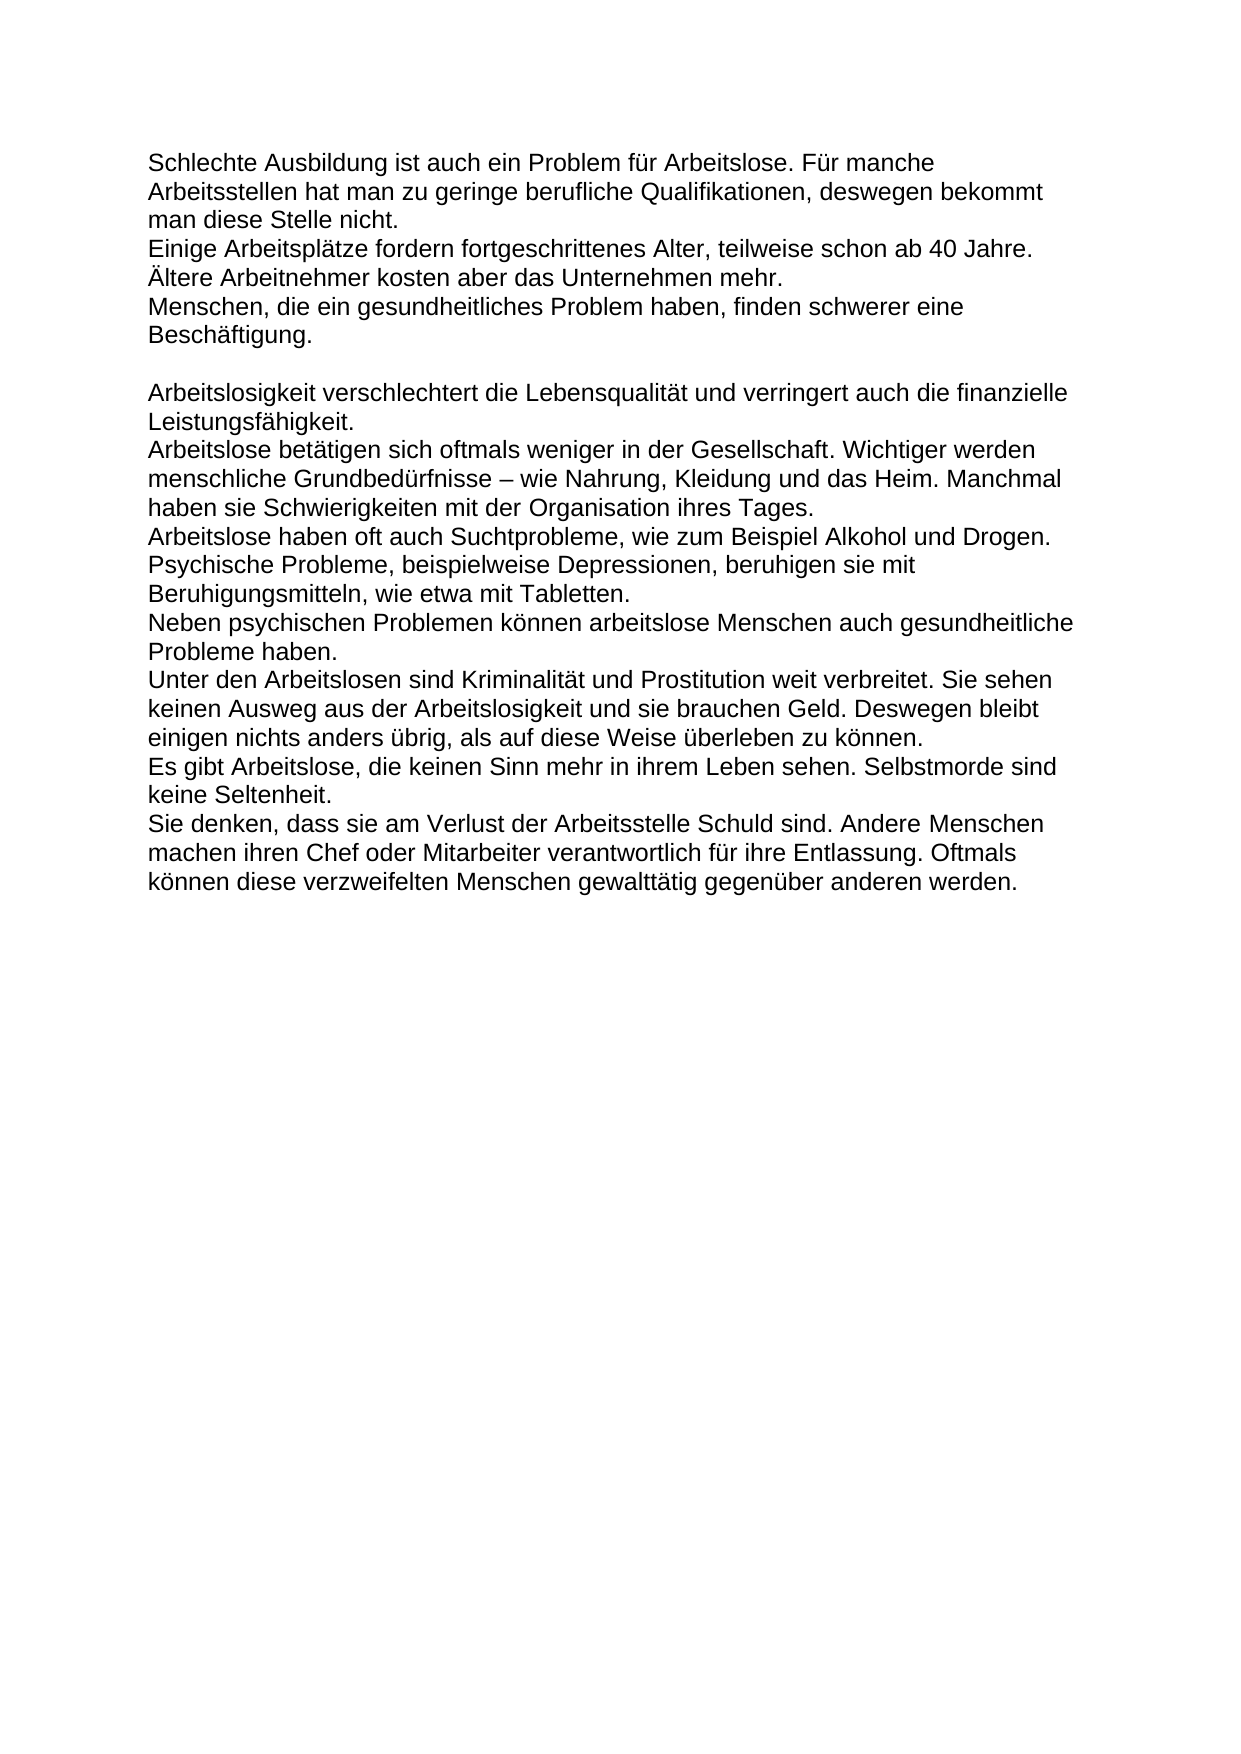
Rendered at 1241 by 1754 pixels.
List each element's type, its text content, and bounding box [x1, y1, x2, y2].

text Es gibt Arbeitslose, die keinen Sinn mehr in ihrem Leben sehen. Selbstmorde sind keine Seltenheit. [148, 751, 1092, 809]
text Einige Arbeitsplätze fordern fortgeschrittenes Alter, teilweise schon ab 40 Jahre. Ältere Arbeitnehmer kosten aber das Unternehmen mehr. [148, 234, 1092, 291]
text Arbeitslosigkeit verschlechtert die Lebensqualität und verringert auch die finanzielle Leistungsfähigkeit. [148, 378, 1092, 435]
text Schlechte Ausbildung ist auch ein Problem für Arbeitslose. Für manche Arbeitsstellen hat man zu geringe berufliche Qualifikationen, deswegen bekommt man diese Stelle nicht. [148, 148, 1092, 234]
text Menschen, die ein gesundheitliches Problem haben, finden schwerer eine Beschäftigung. [148, 291, 1092, 349]
text Arbeitslose betätigen sich oftmals weniger in der Gesellschaft. Wichtiger werden menschliche Grundbedürfnisse – wie Nahrung, Kleidung und das Heim. Manchmal haben sie Schwierigkeiten mit der Organisation ihres Tages. [148, 435, 1092, 521]
text Neben psychischen Problemen können arbeitslose Menschen auch gesundheitliche Probleme haben. [148, 608, 1092, 665]
text Arbeitslose haben oft auch Suchtprobleme, wie zum Beispiel Alkohol und Drogen. Psychische Probleme, beispielweise Depressionen, beruhigen sie mit Beruhigungsmitteln, wie etwa mit Tabletten. [148, 521, 1092, 608]
text Sie denken, dass sie am Verlust der Arbeitsstelle Schuld sind. Andere Menschen machen ihren Chef oder Mitarbeiter verantwortlich für ihre Entlassung. Oftmals können diese verzweifelten Menschen gewalttätig gegenüber anderen werden. [148, 809, 1092, 895]
text Unter den Arbeitslosen sind Kriminalität und Prostitution weit verbreitet. Sie sehen keinen Ausweg aus der Arbeitslosigkeit und sie brauchen Geld. Deswegen bleibt einigen nichts anders übrig, als auf diese Weise überleben zu können. [148, 665, 1092, 751]
